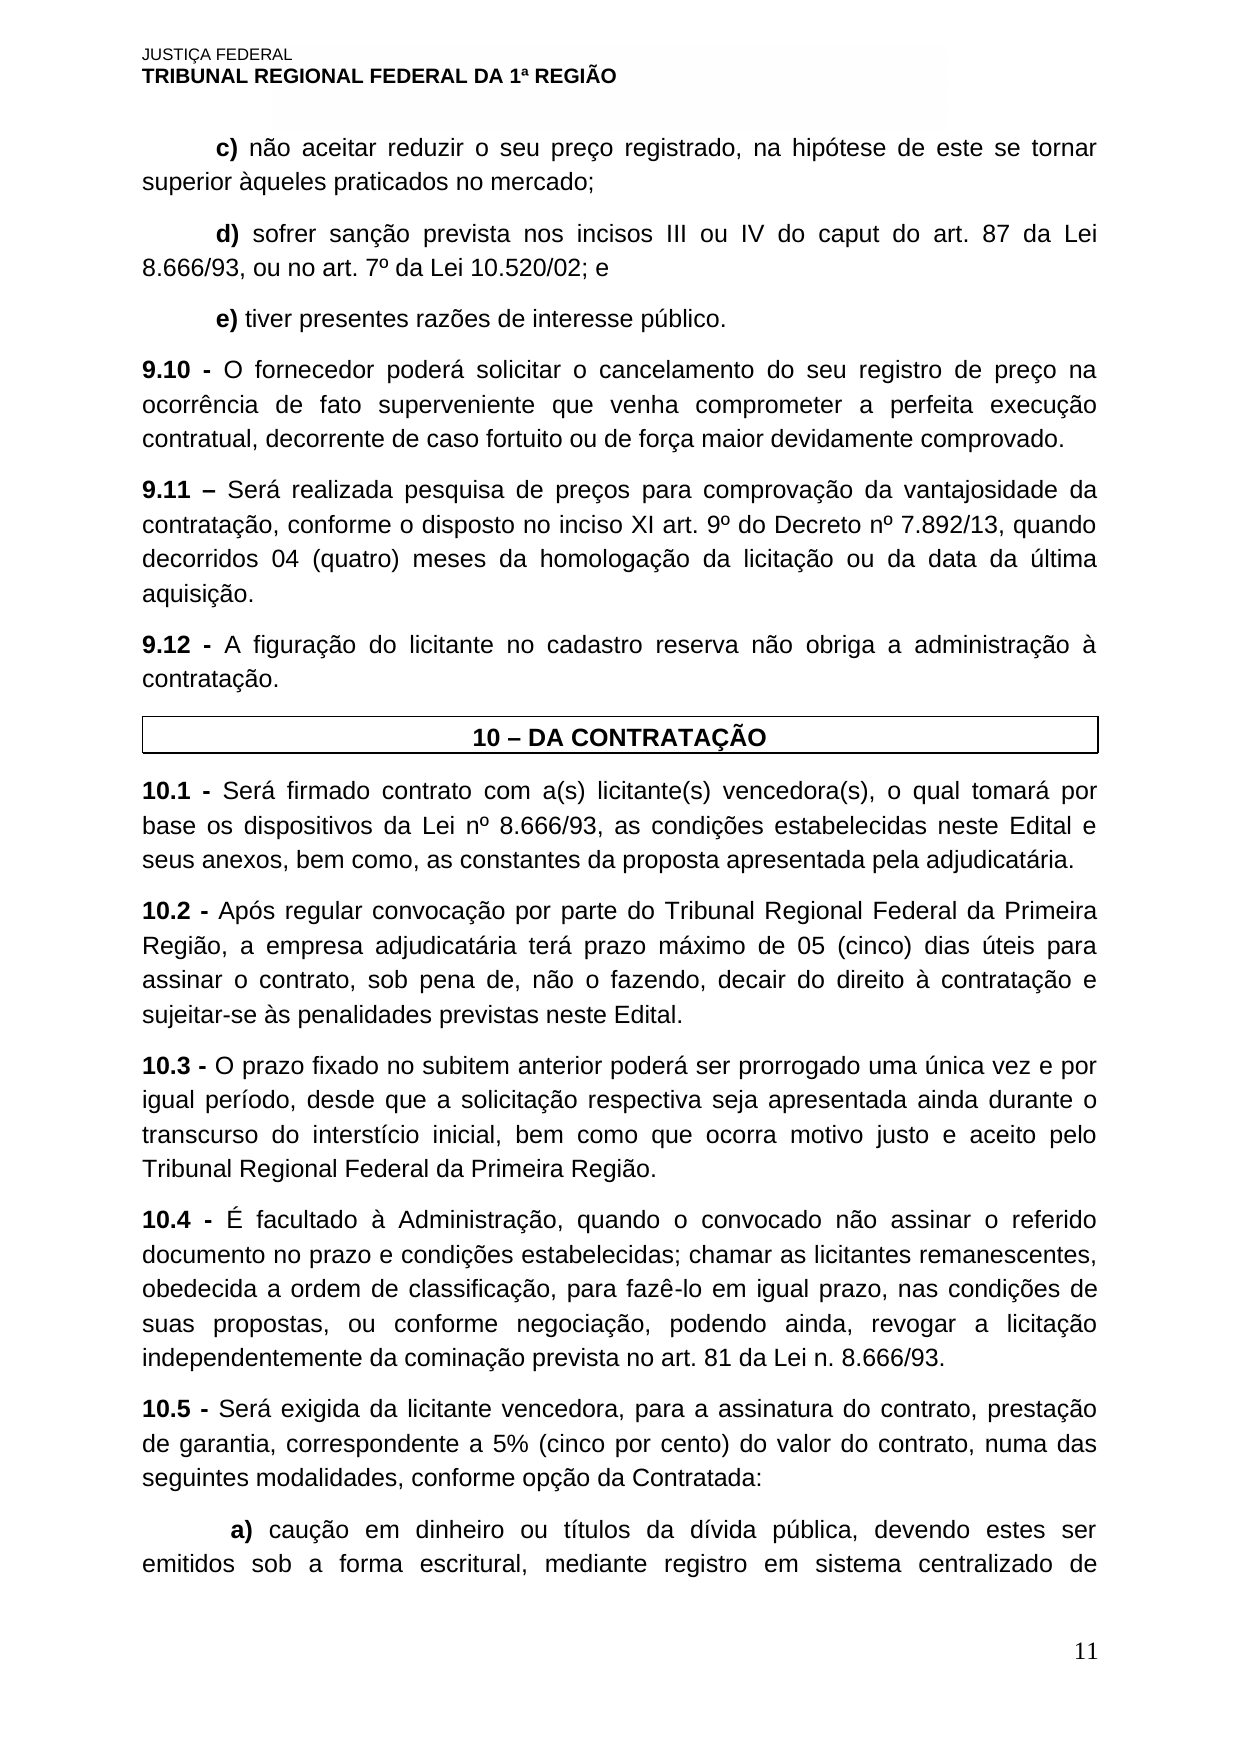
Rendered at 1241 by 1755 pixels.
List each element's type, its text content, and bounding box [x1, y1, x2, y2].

text 10.1 - Será firmado contrato com a(s) licitante(s) vencedora(s), o qual tomará por base os dispositivos da Lei nº 8.666/93, as condições estabelecidas neste Edital e seus anexos, bem como, as constantes da proposta apresentada pela adjudicatária. [142, 776, 1098, 874]
text 10.4 - É facultado à Administração, quando o convocado não assinar o referido documento no prazo e condições estabelecidas; chamar as licitantes remanescentes, obedecida a ordem de classificação, para fazê‑lo em igual prazo, nas condições de suas propostas, ou conforme negociação, podendo ainda, revogar a licitação independentemente da cominação prevista no art. 81 da Lei n. 8.666/93. [142, 1205, 1098, 1372]
text e) tiver presentes razões de interesse público. [142, 304, 1098, 333]
text 10.2 - Após regular convocação por parte do Tribunal Regional Federal da Primeira Região, a empresa adjudicatária terá prazo máximo de 05 (cinco) dias úteis para assinar o contrato, sob pena de, não o fazendo, decair do direito à contratação e sujeitar-se às penalidades previstas neste Edital. [142, 896, 1098, 1028]
text a) caução em dinheiro ou títulos da dívida pública, devendo estes ser emitidos sob a forma escritural, mediante registro em sistema centralizado de [142, 1514, 1098, 1578]
text 10.5 - Será exigida da licitante vencedora, para a assinatura do contrato, prestação de garantia, correspondente a 5% (cinco por cento) do valor do contrato, numa das seguintes modalidades, conforme opção da Contratada: [142, 1394, 1098, 1492]
text 9.12 - A figuração do licitante no cadastro reserva não obriga a administração à contratação. [142, 630, 1098, 693]
text 10.3 - O prazo fixado no subitem anterior poderá ser prorrogado uma única vez e por igual período, desde que a solicitação respectiva seja apresentada ainda durante o transcurso do interstício inicial, bem como que ocorra motivo justo e aceito pelo Tribunal Regional Federal da Primeira Região. [142, 1051, 1098, 1183]
text d) sofrer sanção prevista nos incisos III ou IV do caput do art. 87 da Lei 8.666/93, ou no art. 7º da Lei 10.520/02; e [142, 218, 1098, 282]
text 9.11 – Será realizada pesquisa de preços para comprovação da vantajosidade da contratação, conforme o disposto no inciso XI art. 9º do Decreto nº 7.892/13, quando decorridos 04 (quatro) meses da homologação da licitação ou da data da última aquisição. [142, 475, 1098, 608]
text 10 – DA CONTRATAÇÃO [143, 717, 1097, 752]
text 9.10 - O fornecedor poderá solicitar o cancelamento do seu registro de preço na ocorrência de fato superveniente que venha comprometer a perfeita execução contratual, decorrente de caso fortuito ou de força maior devidamente comprovado. [142, 355, 1098, 453]
text c) não aceitar reduzir o seu preço registrado, na hipótese de este se tornar superior àqueles praticados no mercado; [142, 133, 1098, 196]
